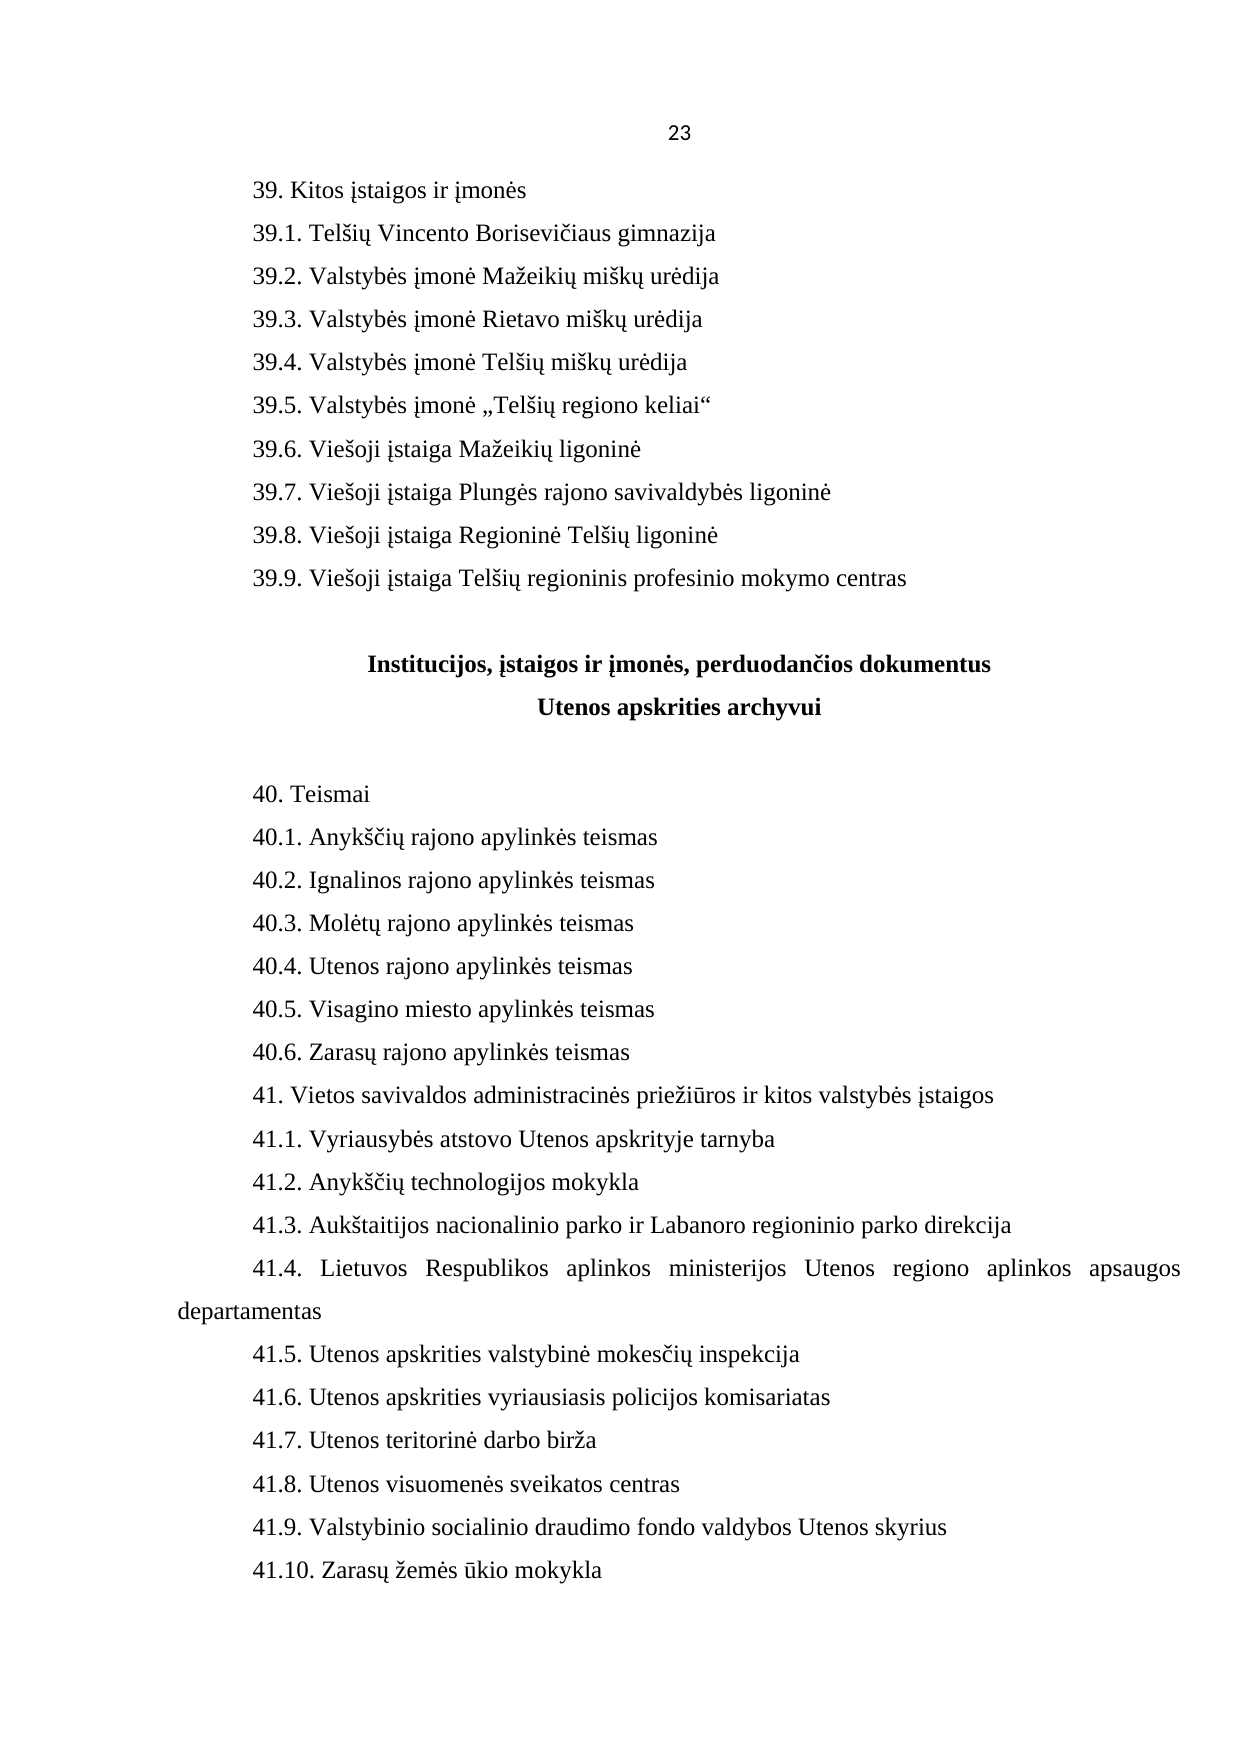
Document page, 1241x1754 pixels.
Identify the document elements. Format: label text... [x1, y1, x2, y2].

text 39.9. Viešoji įstaiga Telšių regioninis profesinio mokymo centras [177, 563, 1181, 592]
text 39.2. Valstybės įmonė Mažeikių miškų urėdija [177, 261, 1181, 290]
text 41. Vietos savivaldos administracinės priežiūros ir kitos valstybės įstaigos [177, 1081, 1181, 1109]
text 40.4. Utenos rajono apylinkės teismas [177, 951, 1181, 980]
text 41.3. Aukštaitijos nacionalinio parko ir Labanoro regioninio parko direkcija [177, 1210, 1181, 1239]
text 40.3. Molėtų rajono apylinkės teismas [177, 908, 1181, 937]
text 40.6. Zarasų rajono apylinkės teismas [177, 1037, 1181, 1066]
text 39.4. Valstybės įmonė Telšių miškų urėdija [177, 347, 1181, 376]
text 41.1. Vyriausybės atstovo Utenos apskrityje tarnyba [177, 1124, 1181, 1152]
text 41.2. Anykščių technologijos mokykla [177, 1167, 1181, 1196]
text 40.5. Visagino miesto apylinkės teismas [177, 994, 1181, 1023]
text 39.8. Viešoji įstaiga Regioninė Telšių ligoninė [177, 520, 1181, 549]
text 39.3. Valstybės įmonė Rietavo miškų urėdija [177, 304, 1181, 333]
text 39.6. Viešoji įstaiga Mažeikių ligoninė [177, 434, 1181, 462]
text 41.7. Utenos teritorinė darbo birža [177, 1426, 1181, 1454]
text 39. Kitos įstaigos ir įmonės [177, 175, 1181, 204]
text 41.8. Utenos visuomenės sveikatos centras [177, 1469, 1181, 1497]
text 41.5. Utenos apskrities valstybinė mokesčių inspekcija [177, 1339, 1181, 1368]
text 41.6. Utenos apskrities vyriausiasis policijos komisariatas [177, 1382, 1181, 1411]
text 39.1. Telšių Vincento Borisevičiaus gimnazija [177, 218, 1181, 247]
text 39.5. Valstybės įmonė „Telšių regiono keliai“ [177, 391, 1181, 419]
text 41.4. Lietuvos Respublikos aplinkos ministerijos Utenos regiono aplinkos apsaugos departamentas [177, 1253, 1181, 1325]
text Utenos apskrities archyvui [177, 692, 1181, 721]
text Institucijos, įstaigos ir įmonės, perduodančios dokumentus [177, 649, 1181, 678]
text 40. Teismai [177, 779, 1181, 807]
text 41.10. Zarasų žemės ūkio mokykla [177, 1555, 1181, 1584]
text 40.2. Ignalinos rajono apylinkės teismas [177, 865, 1181, 894]
text 41.9. Valstybinio socialinio draudimo fondo valdybos Utenos skyrius [177, 1512, 1181, 1541]
text 39.7. Viešoji įstaiga Plungės rajono savivaldybės ligoninė [177, 477, 1181, 506]
text 40.1. Anykščių rajono apylinkės teismas [177, 822, 1181, 851]
